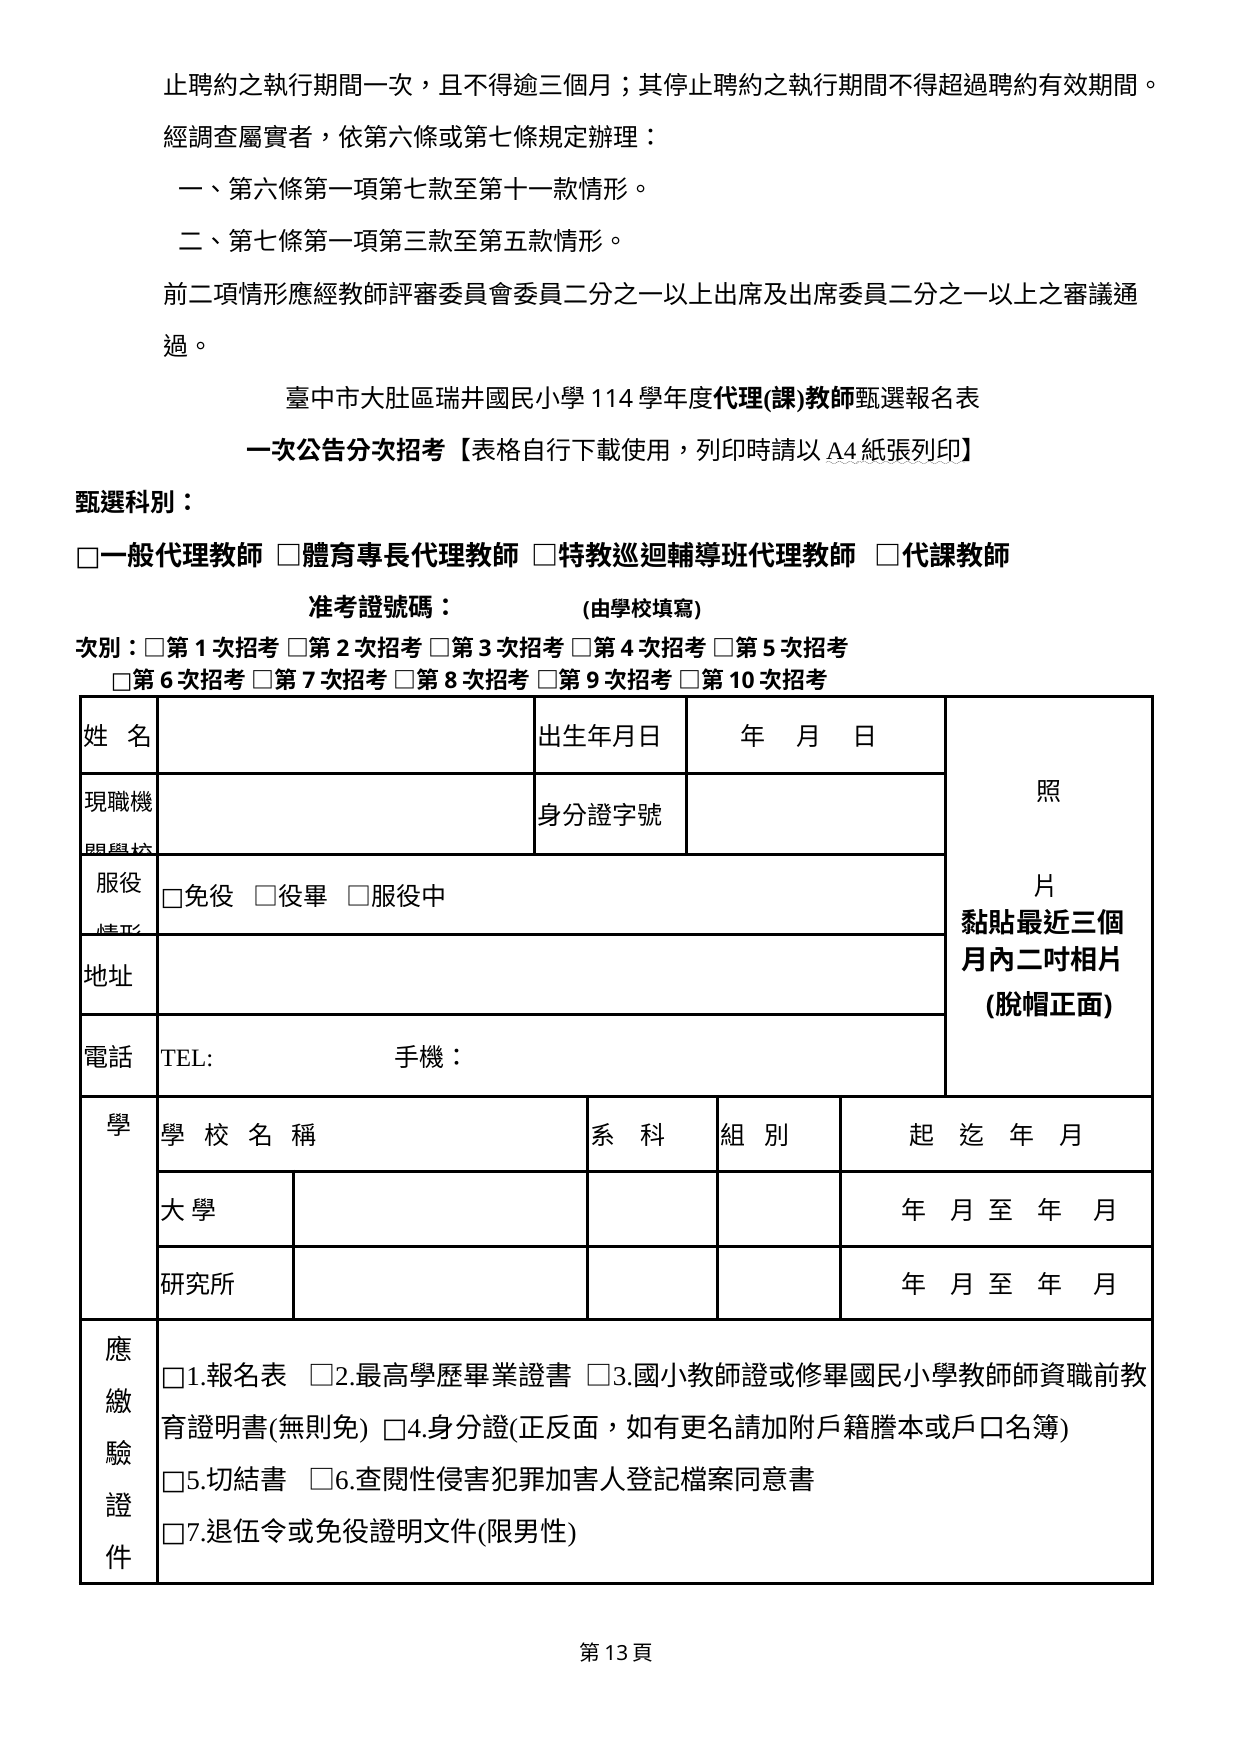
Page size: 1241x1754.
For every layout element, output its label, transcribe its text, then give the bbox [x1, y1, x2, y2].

table_header 年 月 日 [688, 698, 944, 772]
table_cell 電話 [82, 1016, 156, 1095]
table_cell 學 校 名 稱 [159, 1098, 586, 1169]
table_cell 服役 情形 [82, 856, 156, 933]
table_cell 學 歷 [82, 1098, 156, 1318]
text 兼任、代課及代理教師於聘約有效期間內，涉有下列各款情形之一，服務學校認為有先行停止聘約之執行進行調查之必要者，應經教師評審委員會審議通過，免報主管機關核准，暫時予以停止聘約之執行三個月以下；必要時，得經教師評審委員會審議通過後，延長停止聘約之執行期間一次，且不得逾三個月；其停止聘約之執行期間不得超過聘約有效期間。經調查屬實者，依第六條或第七條規定辦理： [164, 57, 1157, 162]
table_cell 起 迄 年 月 [842, 1098, 1151, 1169]
text □第6次招考 □第7次招考 □第8次招考 □第9次招考 □第10次招考 [75, 663, 1157, 695]
table_header [159, 698, 533, 772]
table_cell 系 科 [589, 1098, 716, 1169]
table_cell [589, 1173, 716, 1245]
table_cell 地址 [82, 936, 156, 1013]
text 二、第七條第一項第三款至第五款情形。 [164, 214, 1157, 266]
table_cell [295, 1173, 586, 1245]
table_cell 組 別 [719, 1098, 839, 1169]
table_cell [719, 1173, 839, 1245]
text □一般代理教師 □體育專長代理教師 □特教巡迴輔導班代理教師 □代課教師 [75, 527, 1157, 579]
table_cell [295, 1248, 586, 1318]
table_cell [589, 1248, 716, 1318]
table_header 出生年月日 [536, 698, 685, 772]
table_cell 身分證字號 [536, 775, 685, 852]
text 臺中市大肚區瑞井國民小學114學年度代理(課)教師甄選報名表 [75, 371, 1157, 423]
table_cell 年 月 至 年 月 [842, 1248, 1151, 1318]
table_header 照 片 黏貼最近三個 月內二吋相片 (脫帽正面) [947, 698, 1151, 1095]
text 甄選科別： [75, 475, 1157, 527]
table_cell 應 繳 驗 證 件 [82, 1321, 156, 1582]
table_cell 現職機關學校 [82, 775, 156, 852]
text 一次公告分次招考【表格自行下載使用，列印時請以A4紙張列印】 [75, 423, 1157, 475]
table_cell [159, 775, 533, 852]
text 一、第六條第一項第七款至第十一款情形。 [164, 162, 1157, 214]
table_cell □免役 □役畢 □服役中 [159, 856, 944, 933]
table_cell TEL: 手機： [159, 1016, 944, 1095]
table_cell 大 學 [159, 1173, 292, 1245]
table_header 姓 名 [82, 698, 156, 772]
table_cell □1.報名表 □2.最高學歷畢業證書 □3.國小教師證或修畢國民小學教師師資職前教育證明書(無則免) □4.身分證(正反面，如有更名請加附戶籍謄本或戶口名簿) □5.切結書 □6.查閱性侵害犯罪加害人登記檔案同意書 □7.退伍令或免役證明文件(限男性) [159, 1321, 1151, 1582]
table_cell [159, 936, 944, 1013]
table_cell 年 月 至 年 月 [842, 1173, 1151, 1245]
table_cell [719, 1248, 839, 1318]
text 准考證號碼： (由學校填寫) [75, 579, 1157, 631]
text 前二項情形應經教師評審委員會委員二分之一以上出席及出席委員二分之一以上之審議通過。 [164, 266, 1157, 371]
table_cell [688, 775, 944, 852]
table_cell 研究所 [159, 1248, 292, 1318]
text 次別：□第1次招考 □第2次招考 □第3次招考 □第4次招考 □第5次招考 [75, 631, 1157, 663]
